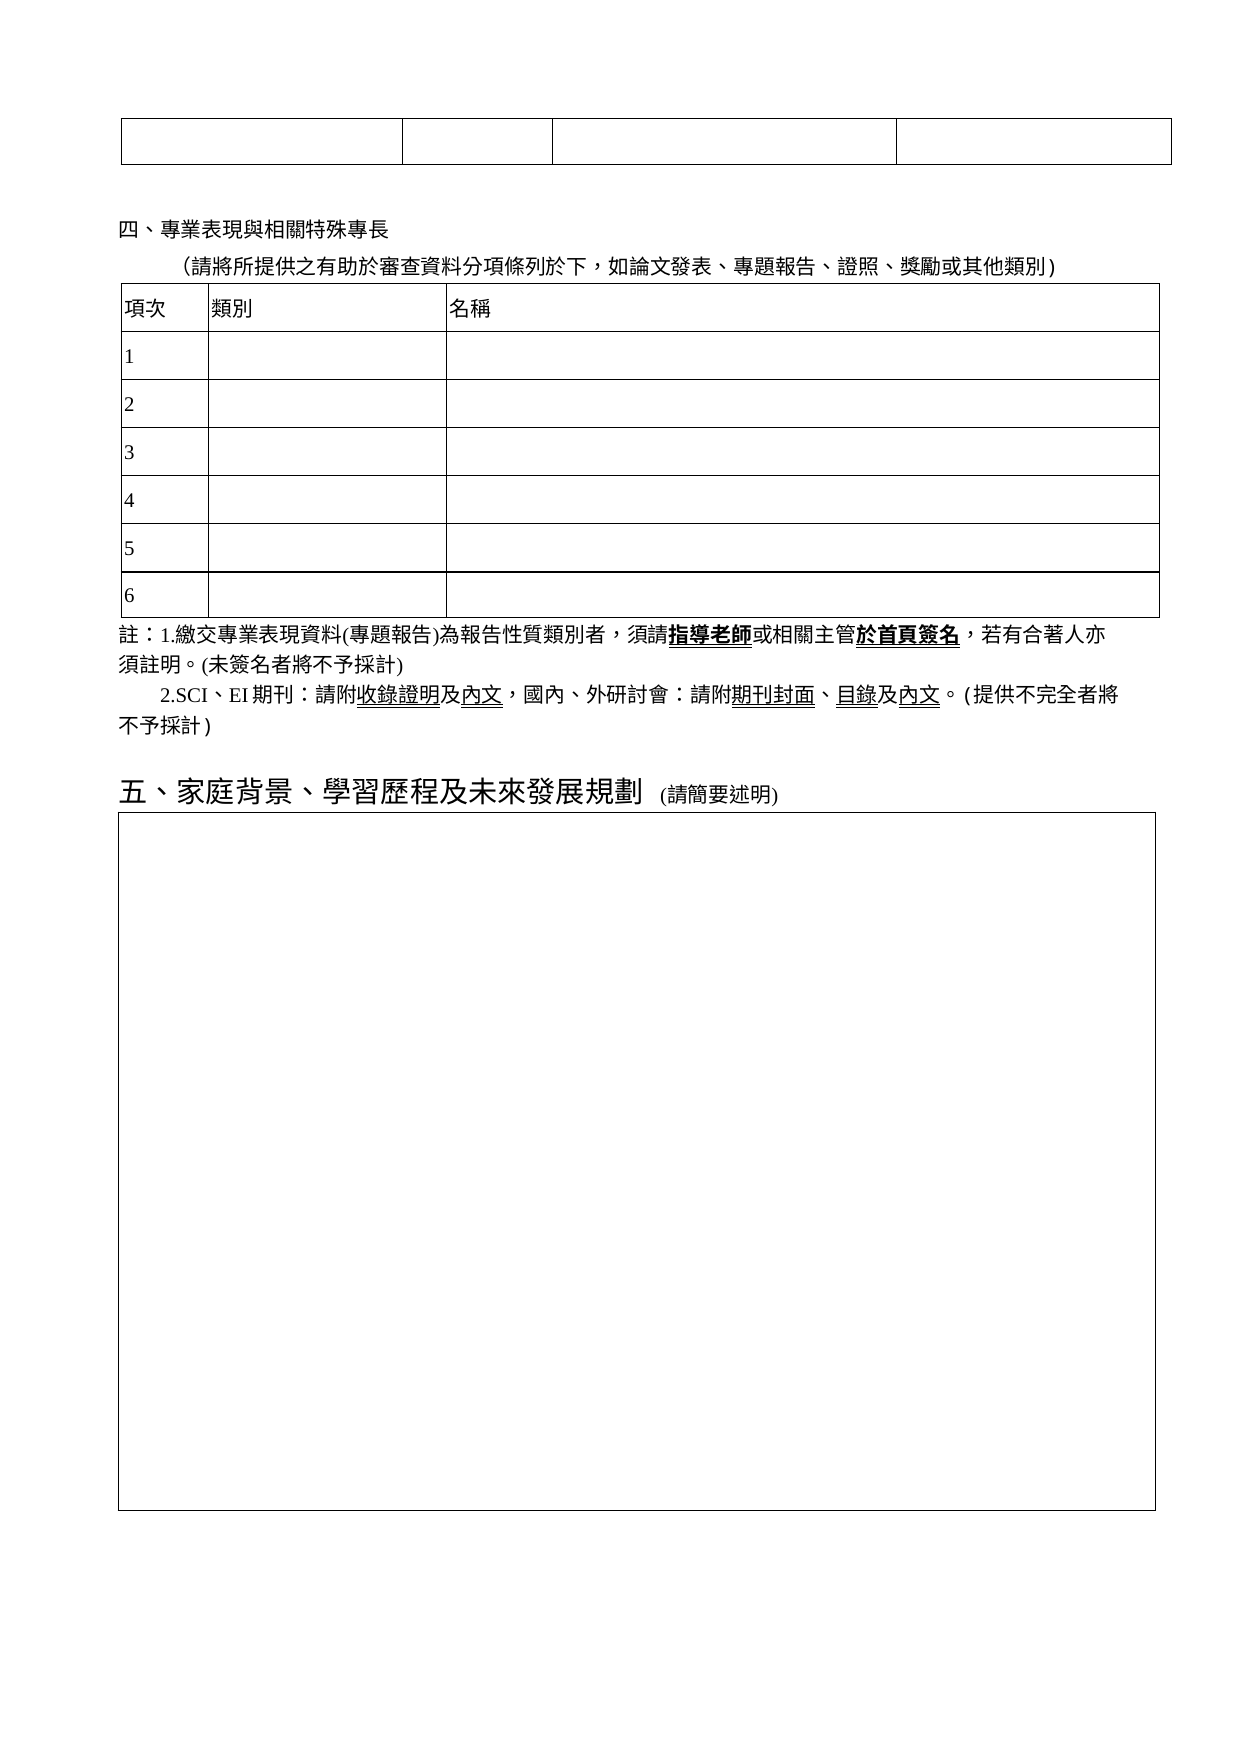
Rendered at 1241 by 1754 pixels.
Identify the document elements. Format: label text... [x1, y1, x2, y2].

table_cell [447, 332, 1159, 379]
text 四、專業表現與相關特殊專長 [118, 213, 1122, 243]
table_cell [209, 380, 446, 427]
table_header [119, 813, 1155, 1510]
table_cell [553, 119, 896, 164]
table_cell [447, 476, 1159, 523]
text （請將所提供之有助於審查資料分項條列於下，如論文發表、專題報告、證照、獎勵或其他類別) [118, 243, 1122, 283]
table_header 類別 [209, 284, 446, 331]
table_cell 3 [122, 428, 208, 475]
table_cell [447, 380, 1159, 427]
table_cell [209, 332, 446, 379]
text 註：1.繳交專業表現資料(專題報告)為報告性質類別者，須請指導老師或相關主管於首頁簽名，若有合著人亦須註明。(未簽名者將不予採計) [118, 618, 1122, 679]
table_cell [122, 119, 402, 164]
table_cell [447, 573, 1159, 617]
table_cell 2 [122, 380, 208, 427]
table_cell [209, 573, 446, 617]
table_cell 6 [122, 573, 208, 617]
table_cell [447, 524, 1159, 571]
table_cell [403, 119, 552, 164]
text 2.SCI、EI期刊：請附收錄證明及內文，國內、外研討會：請附期刊封面、目錄及內文。(提供不完全者將不予採計) [118, 679, 1122, 739]
table_header 名稱 [447, 284, 1159, 331]
table_cell 5 [122, 524, 208, 571]
table_cell 4 [122, 476, 208, 523]
table_cell [897, 119, 1171, 164]
table_header 項次 [122, 284, 208, 331]
table_cell 1 [122, 332, 208, 379]
table_cell [209, 524, 446, 571]
table_cell [447, 428, 1159, 475]
table_cell [209, 428, 446, 475]
table_cell [209, 476, 446, 523]
text 五、家庭背景、學習歷程及未來發展規劃 (請簡要述明) [118, 763, 1122, 812]
